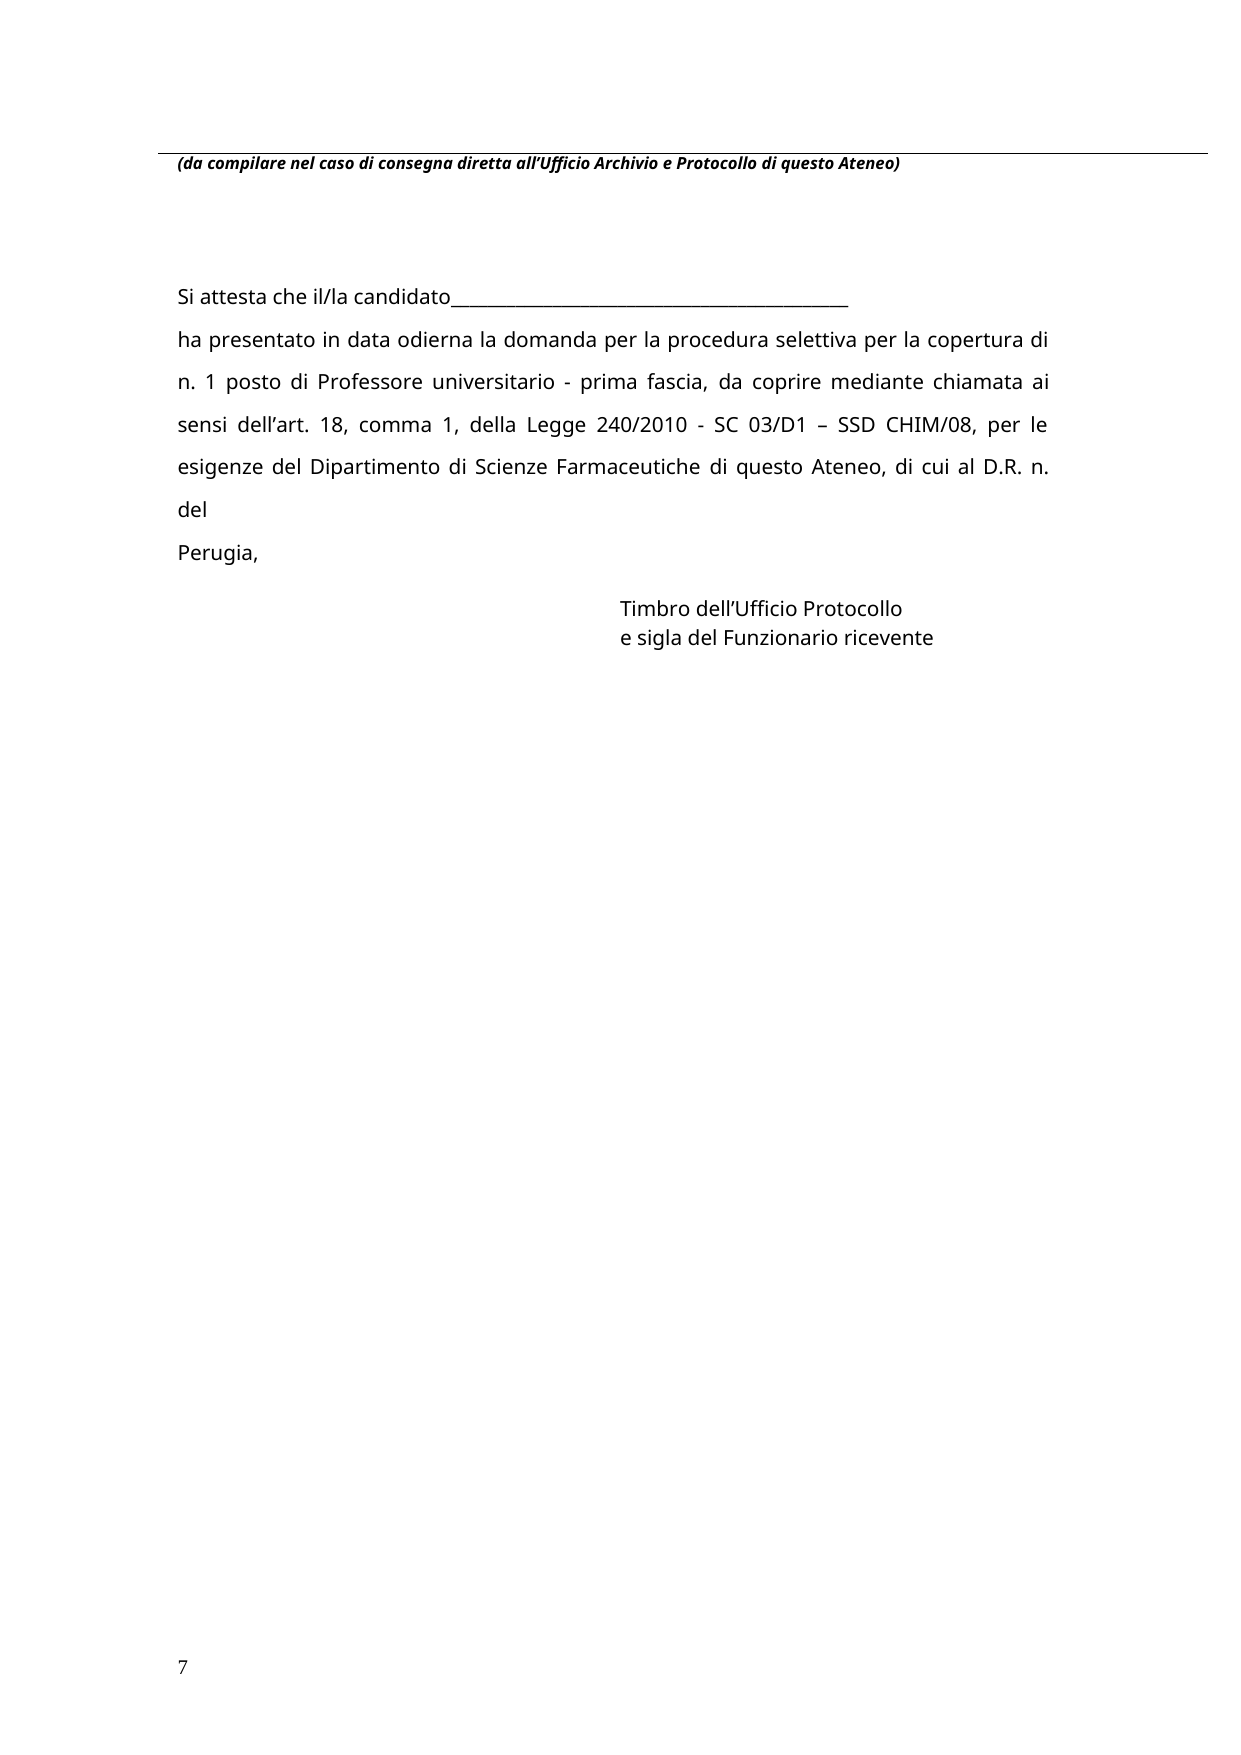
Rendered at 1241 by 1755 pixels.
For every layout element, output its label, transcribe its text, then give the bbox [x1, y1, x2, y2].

text ha presentato in data odierna la domanda per la procedura selettiva per la copertura di n. 1 posto di Professore universitario - prima fascia, da coprire mediante chiamata ai sensi dell’art. 18, comma 1, della Legge 240/2010 - SC 03/D1 – SSD CHIM/08, per le esigenze del Dipartimento di Scienze Farmaceutiche di questo Ateneo, di cui al D.R. n. del [177, 325, 1049, 523]
text Timbro dell’Ufficio Protocollo [177, 594, 1107, 623]
text Perugia, [177, 538, 1107, 566]
text Si attesta che il/la candidato___________________________________________ [177, 282, 1107, 311]
text (da compilare nel caso di consegna diretta all’Ufficio Archivio e Protocollo di questo Ateneo) [177, 154, 1107, 174]
text e sigla del Funzionario ricevente [177, 623, 1107, 651]
